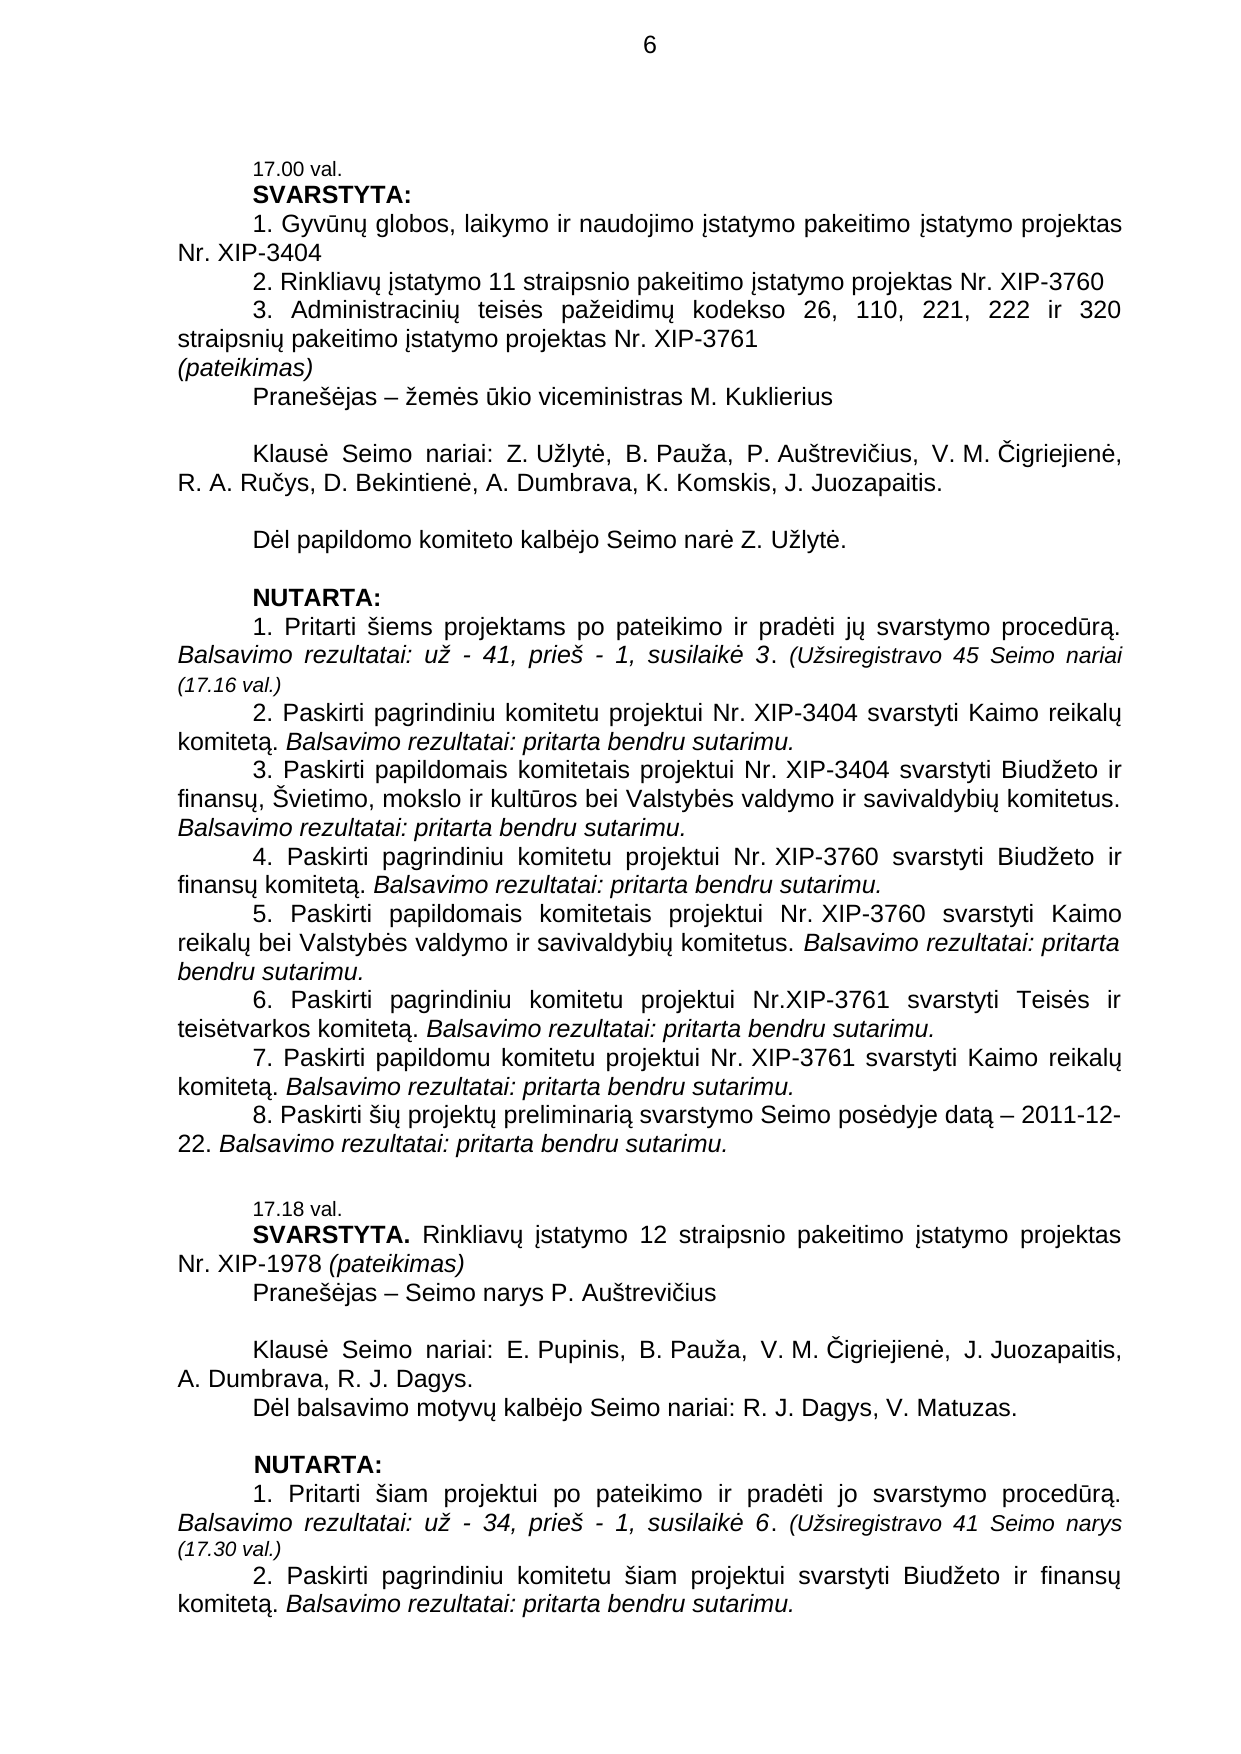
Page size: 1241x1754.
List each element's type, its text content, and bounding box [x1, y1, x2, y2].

text Klausė Seimo nariai: Z. Užlytė, B. Pauža, P. Auštrevičius, V. M. Čigriejienė, R. A. Ručys, D. Bekintienė, A. Dumbrava, K. Komskis, J. Juozapaitis. [177, 439, 1122, 497]
text 2. Rinkliavų įstatymo 11 straipsnio pakeitimo įstatymo projektas Nr. XIP-3760 [177, 267, 1122, 296]
text Pranešėjas – žemės ūkio viceministras M. Kuklierius [177, 382, 1122, 411]
text SVARSTYTA: [177, 181, 1122, 209]
text (pateikimas) [177, 353, 1122, 382]
text SVARSTYTA. Rinkliavų įstatymo 12 straipsnio pakeitimo įstatymo projektas Nr. XIP-1978 (pateikimas) [177, 1220, 1122, 1278]
text 17.00 val. [177, 157, 1122, 181]
text 3. Administracinių teisės pažeidimų kodekso 26, 110, 221, 222 ir 320 straipsnių pakeitimo įstatymo projektas Nr. XIP-3761 [177, 296, 1122, 353]
text 3. Paskirti papildomais komitetais projektui Nr. XIP-3404 svarstyti Biudžeto ir finansų, Švietimo, mokslo ir kultūros bei Valstybės valdymo ir savivaldybių komitetus. Balsavimo rezultatai: pritarta bendru sutarimu. [177, 756, 1122, 842]
text 2. Paskirti pagrindiniu komitetu projektui Nr. XIP-3404 svarstyti Kaimo reikalų komitetą. Balsavimo rezultatai: pritarta bendru sutarimu. [177, 698, 1122, 756]
text Pranešėjas – Seimo narys P. Auštrevičius [177, 1278, 1122, 1307]
text 6. Paskirti pagrindiniu komitetu projektui Nr.XIP-3761 svarstyti Teisės ir teisėtvarkos komitetą. Balsavimo rezultatai: pritarta bendru sutarimu. [177, 986, 1122, 1043]
text 1. Pritarti šiam projektui po pateikimo ir pradėti jo svarstymo procedūrą. Balsavimo rezultatai: už - 34, prieš - 1, susilaikė 6. (Užsiregistravo 41 Seimo narys (17.30 val.) [177, 1479, 1122, 1561]
text 1. Pritarti šiems projektams po pateikimo ir pradėti jų svarstymo procedūrą. Balsavimo rezultatai: už - 41, prieš - 1, susilaikė 3. (Užsiregistravo 45 Seimo nariai (17.16 val.) [177, 612, 1122, 698]
text 5. Paskirti papildomais komitetais projektui Nr. XIP-3760 svarstyti Kaimo reikalų bei Valstybės valdymo ir savivaldybių komitetus. Balsavimo rezultatai: pritarta bendru sutarimu. [177, 899, 1122, 986]
text 2. Paskirti pagrindiniu komitetu šiam projektui svarstyti Biudžeto ir finansų komitetą. Balsavimo rezultatai: pritarta bendru sutarimu. [177, 1561, 1122, 1618]
text 7. Paskirti papildomu komitetu projektui Nr. XIP-3761 svarstyti Kaimo reikalų komitetą. Balsavimo rezultatai: pritarta bendru sutarimu. [177, 1043, 1122, 1101]
text 4. Paskirti pagrindiniu komitetu projektui Nr. XIP-3760 svarstyti Biudžeto ir finansų komitetą. Balsavimo rezultatai: pritarta bendru sutarimu. [177, 842, 1122, 899]
text NUTARTA: [177, 583, 1122, 612]
text 1. Gyvūnų globos, laikymo ir naudojimo įstatymo pakeitimo įstatymo projektas Nr. XIP-3404 [177, 209, 1122, 267]
text NUTARTA: [177, 1450, 1122, 1479]
text 8. Paskirti šių projektų preliminarią svarstymo Seimo posėdyje datą – 2011-12-22. Balsavimo rezultatai: pritarta bendru sutarimu. [177, 1101, 1122, 1158]
text Dėl papildomo komiteto kalbėjo Seimo narė Z. Užlytė. [177, 526, 1122, 554]
text Dėl balsavimo motyvų kalbėjo Seimo nariai: R. J. Dagys, V. Matuzas. [177, 1393, 1122, 1422]
text Klausė Seimo nariai: E. Pupinis, B. Pauža, V. M. Čigriejienė, J. Juozapaitis, A. Dumbrava, R. J. Dagys. [177, 1335, 1122, 1393]
text 17.18 val. [177, 1196, 1122, 1220]
